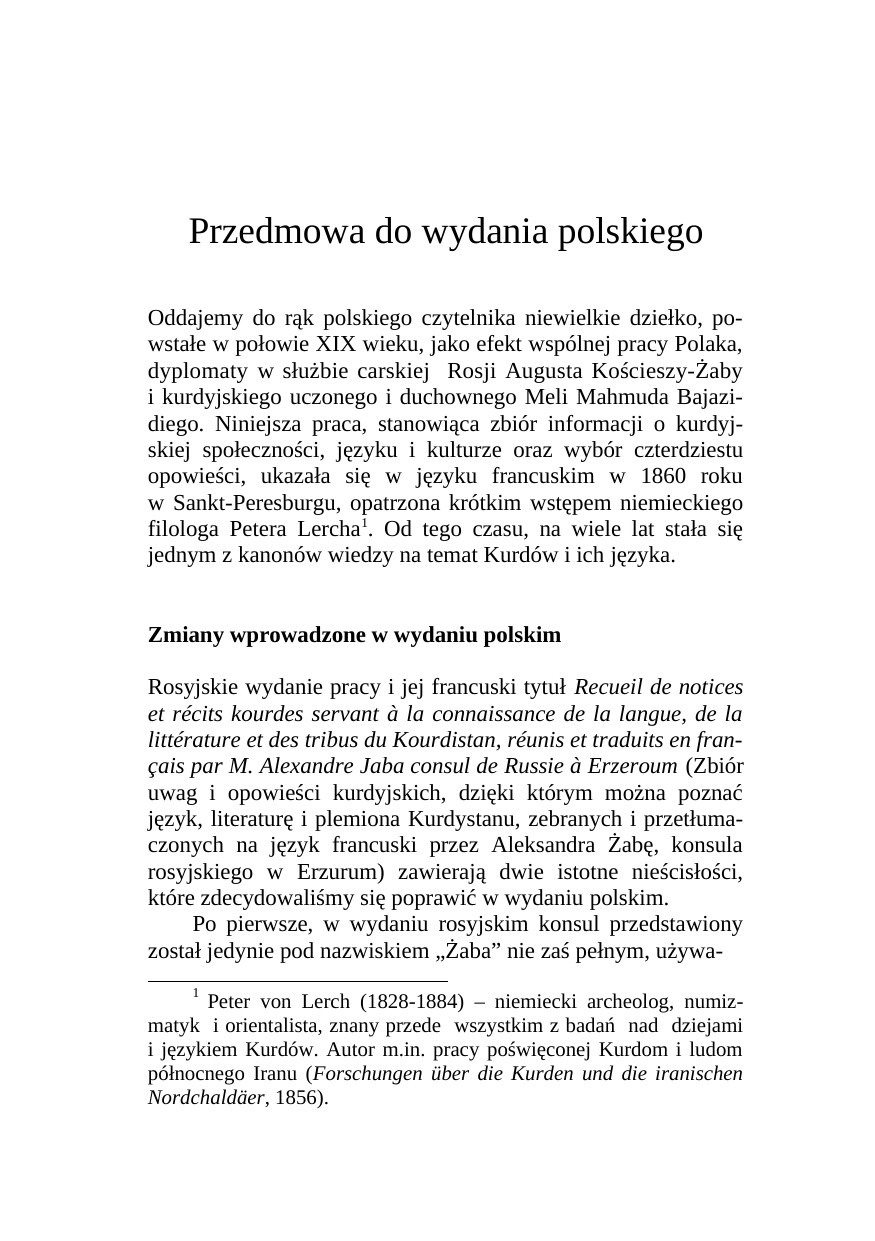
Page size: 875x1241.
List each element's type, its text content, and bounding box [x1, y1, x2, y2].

text 1 Peter von Lerch (1828-1884) – niemiecki archeolog, numiz- matyk i orientalista, znany przede wszystkim z badań nad dziejami i językiem Kurdów. Autor m.in. pracy poświęconej Kurdom i ludom północnego Iranu (Forschungen über die Kurden und die iranischen Nordchaldäer, 1856). [148, 979, 744, 1109]
subtitle Zmiany wprowadzone w wydaniu polskim [148, 621, 755, 647]
text Oddajemy do rąk polskiego czytelnika niewielkie dziełko, po- wstałe w połowie XIX wieku, jako efekt wspólnej pracy Polaka, dyplomaty w służbie carskiej Rosji Augusta Kościeszy-Żaby i kurdyjskiego uczonego i duchownego Meli Mahmuda Bajazi- diego. Niniejsza praca, stanowiąca zbiór informacji o kurdyj- skiej społeczności, języku i kulturze oraz wybór czterdziestu opowieści, ukazała się w języku francuskim w 1860 roku w Sankt-Peresburgu, opatrzona krótkim wstępem niemieckiego filologa Petera Lercha1. Od tego czasu, na wiele lat stała się jednym z kanonów wiedzy na temat Kurdów i ich języka. [148, 304, 744, 568]
subtitle Przedmowa do wydania polskiego [188, 208, 755, 251]
text Rosyjskie wydanie pracy i jej francuski tytuł Recueil de notices et récits kourdes servant à la connaissance de la langue, de la littérature et des tribus du Kourdistan, réunis et traduits en fran- çais par M. Alexandre Jaba consul de Russie à Erzeroum (Zbiór uwag i opowieści kurdyjskich, dzięki którym można poznać język, literaturę i plemiona Kurdystanu, zebranych i przetłuma- czonych na język francuski przez Aleksandra Żabę, konsula rosyjskiego w Erzurum) zawierają dwie istotne nieścisłości, które zdecydowaliśmy się poprawić w wydaniu polskim. [148, 673, 744, 911]
text Po pierwsze, w wydaniu rosyjskim konsul przedstawiony został jedynie pod nazwiskiem „Żaba” nie zaś pełnym, używa- [148, 911, 744, 963]
